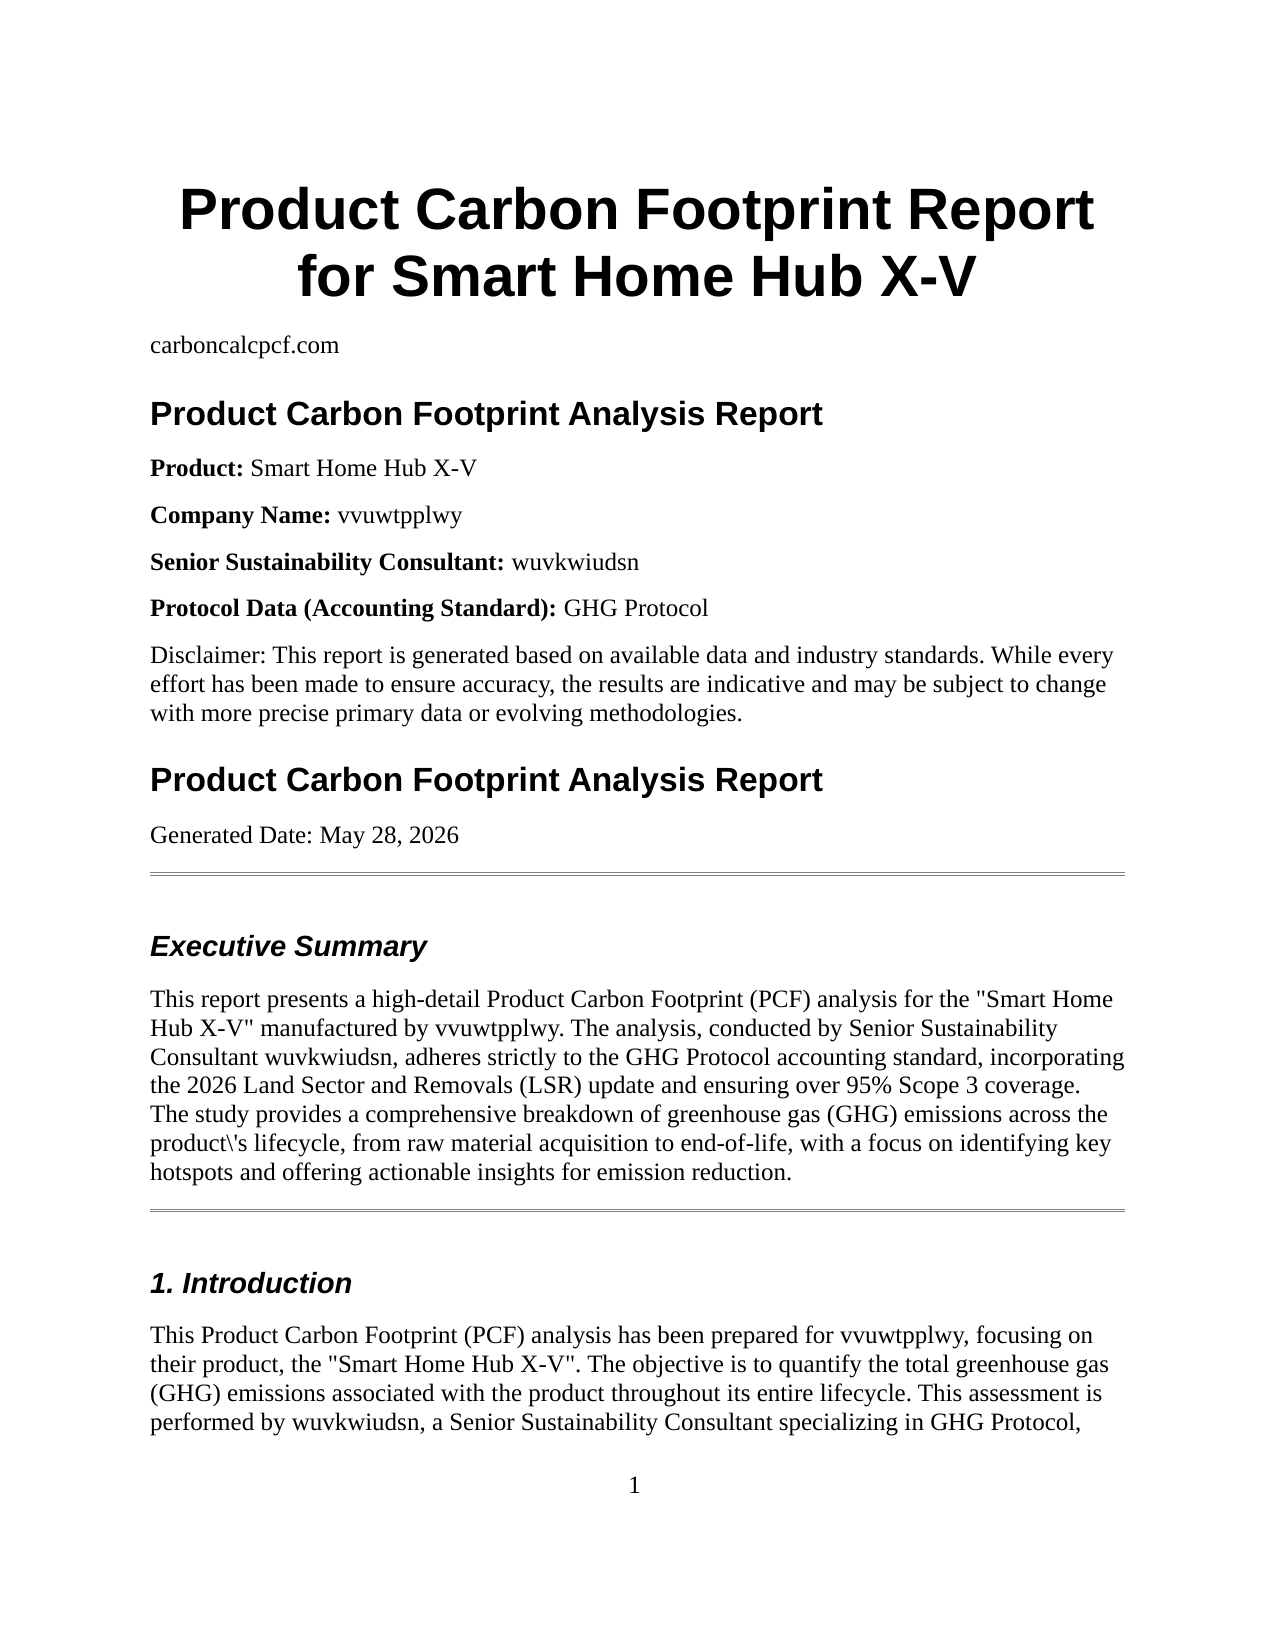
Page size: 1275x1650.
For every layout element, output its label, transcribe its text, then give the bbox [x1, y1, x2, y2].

text This Product Carbon Footprint (PCF) analysis has been prepared for vvuwtpplwy, focusing on their product, the "Smart Home Hub X-V". The objective is to quantify the total greenhouse gas (GHG) emissions associated with the product throughout its entire lifecycle. This assessment is performed by wuvkwiudsn, a Senior Sustainability Consultant specializing in GHG Protocol, [150, 1321, 1125, 1436]
text Company Name: vvuwtpplwy [150, 500, 1125, 529]
text Disclaimer: This report is generated based on available data and industry standards. While every effort has been made to ensure accuracy, the results are indicative and may be subject to change with more precise primary data or evolving methodologies. [150, 640, 1125, 726]
text Product: Smart Home Hub X-V [150, 453, 1125, 482]
text This report presents a high-detail Product Carbon Footprint (PCF) analysis for the "Smart Home Hub X-V" manufactured by vvuwtpplwy. The analysis, conducted by Senior Sustainability Consultant wuvkwiudsn, adheres strictly to the GHG Protocol accounting standard, incorporating the 2026 Land Sector and Removals (LSR) update and ensuring over 95% Scope 3 coverage. The study provides a comprehensive breakdown of greenhouse gas (GHG) emissions across the product\'s lifecycle, from raw material acquisition to end-of-life, with a focus on identifying key hotspots and offering actionable insights for emission reduction. [150, 984, 1125, 1186]
subtitle Product Carbon Footprint Analysis Report [150, 760, 1125, 799]
title Product Carbon Footprint Report for Smart Home Hub X-V [150, 175, 1125, 309]
text Senior Sustainability Consultant: wuvkwiudsn [150, 547, 1125, 576]
subtitle Executive Summary [150, 929, 1125, 963]
text carboncalcpcf.com [150, 331, 1125, 359]
text Protocol Data (Accounting Standard): GHG Protocol [150, 593, 1125, 622]
text Generated Date: May 28, 2026 [150, 820, 1125, 849]
subtitle 1. Introduction [150, 1266, 1125, 1299]
subtitle Product Carbon Footprint Analysis Report [150, 393, 1125, 432]
